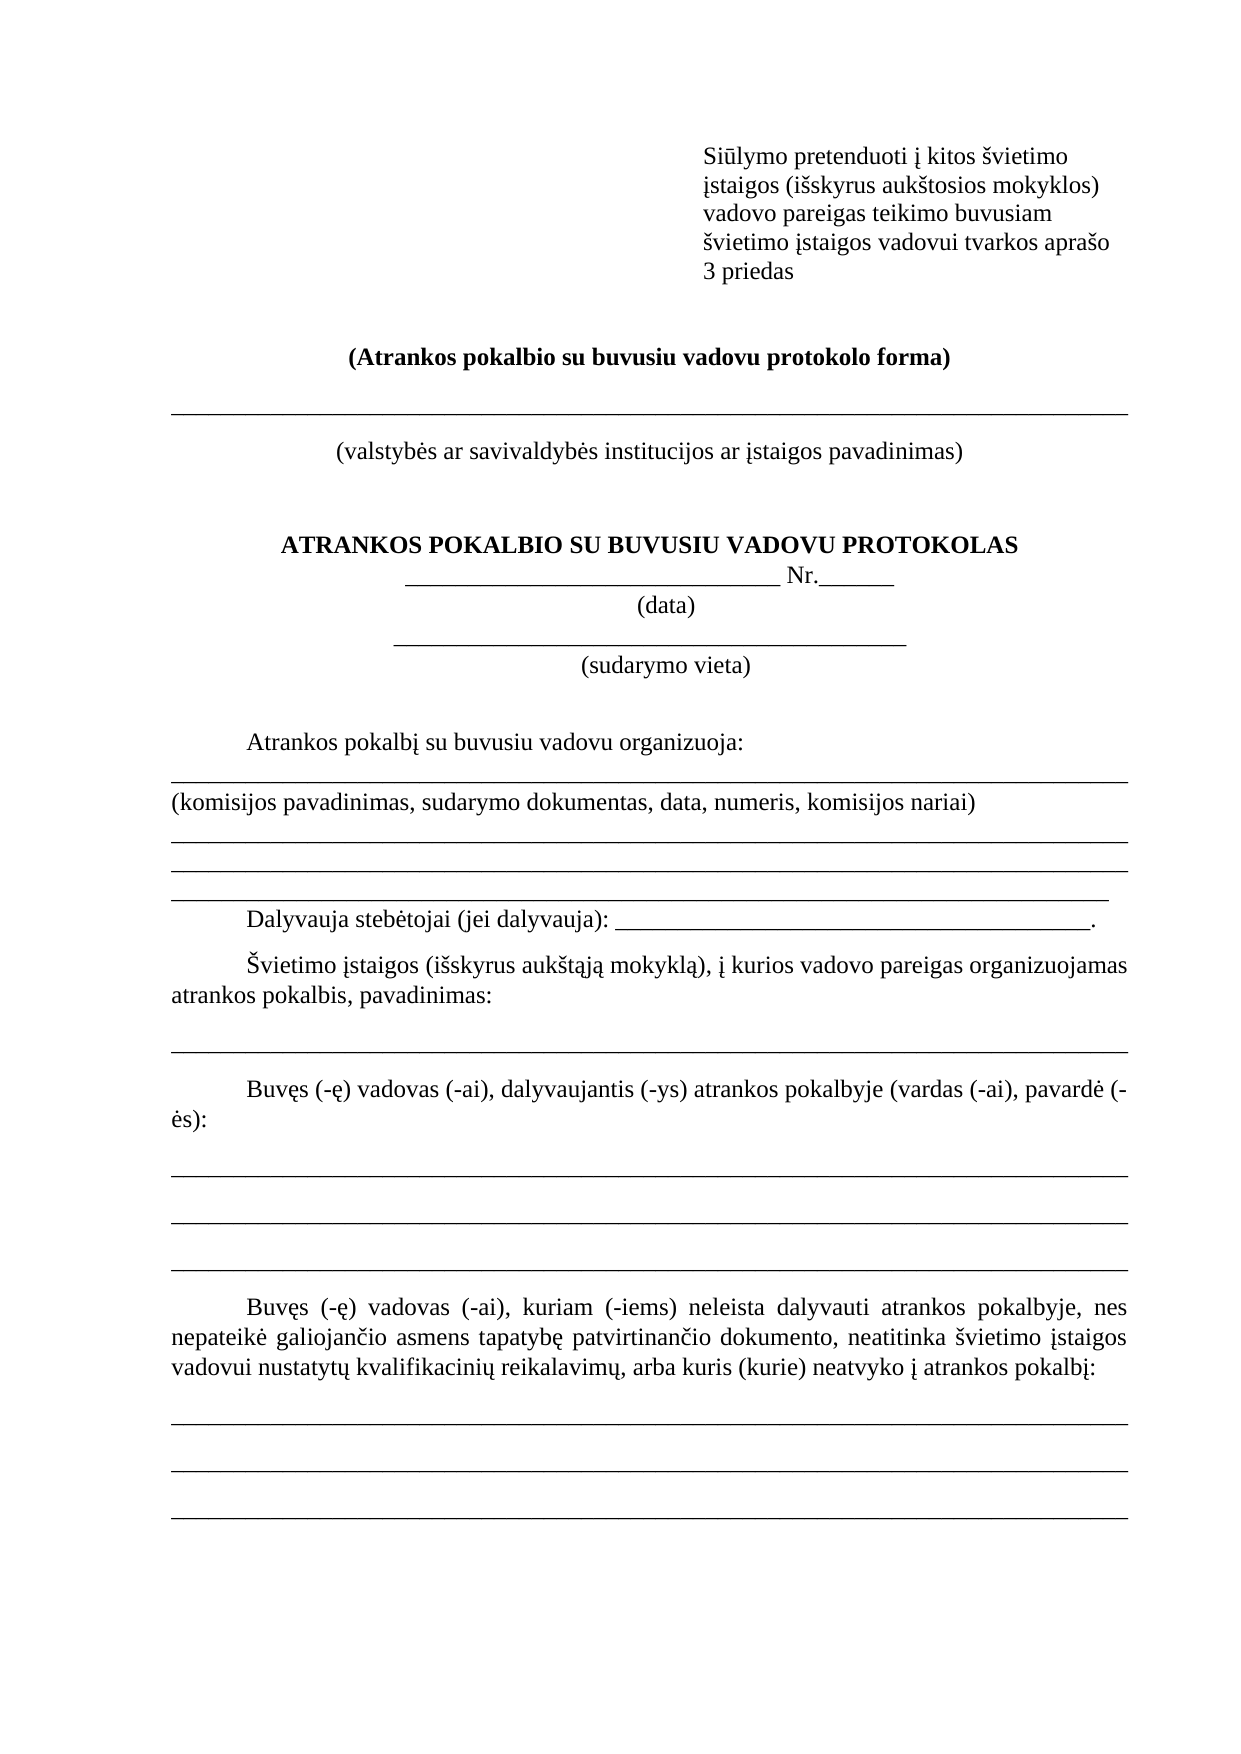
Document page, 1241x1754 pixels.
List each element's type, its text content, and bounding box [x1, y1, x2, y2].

text Atrankos pokalbį su buvusiu vadovu organizuoja: [171, 727, 1128, 756]
text Siūlymo pretenduoti į kitos švietimo įstaigos (išskyrus aukštosios mokyklos) vadovo pareigas teikimo buvusiam švietimo įstaigos vadovui tvarkos aprašo [703, 141, 1128, 256]
text Dalyvauja stebėtojai (jei dalyvauja): ______________________________________. [171, 904, 1128, 932]
text (valstybės ar savivaldybės institucijos ar įstaigos pavadinimas) [171, 436, 1128, 465]
subtitle ATRANKOS POKALBIO SU BUVUSIU VADOVU protokolas [171, 530, 1128, 558]
text _________________________________________ [171, 620, 1128, 649]
text (data) [171, 590, 1128, 619]
text 3 priedas [703, 256, 1128, 285]
text Švietimo įstaigos (išskyrus aukštąją mokyklą), į kurios vadovo pareigas organizuojamas atrankos pokalbis, pavadinimas: [171, 951, 1128, 1009]
text (sudarymo vieta) [171, 650, 1128, 679]
subtitle (Atrankos pokalbio su buvusiu vadovu protokolo forma) [171, 342, 1128, 371]
text Buvęs (-ę) vadovas (-ai), dalyvaujantis (-ys) atrankos pokalbyje (vardas (-ai), pavardė (-ės): [171, 1074, 1128, 1133]
text Buvęs (-ę) vadovas (-ai), kuriam (-iems) neleista dalyvauti atrankos pokalbyje, nes nepateikė galiojančio asmens tapatybę patvirtinančio dokumento, neatitinka švietimo įstaigos vadovui nustatytų kvalifikacinių reikalavimų, arba kuris (kurie) neatvyko į atrankos pokalbį: [171, 1292, 1128, 1381]
text (komisijos pavadinimas, sudarymo dokumentas, data, numeris, komisijos nariai) [171, 787, 1128, 816]
text ______________________________ Nr.______ [171, 560, 1128, 588]
text ___________________________________________________________________________ [171, 875, 1128, 904]
